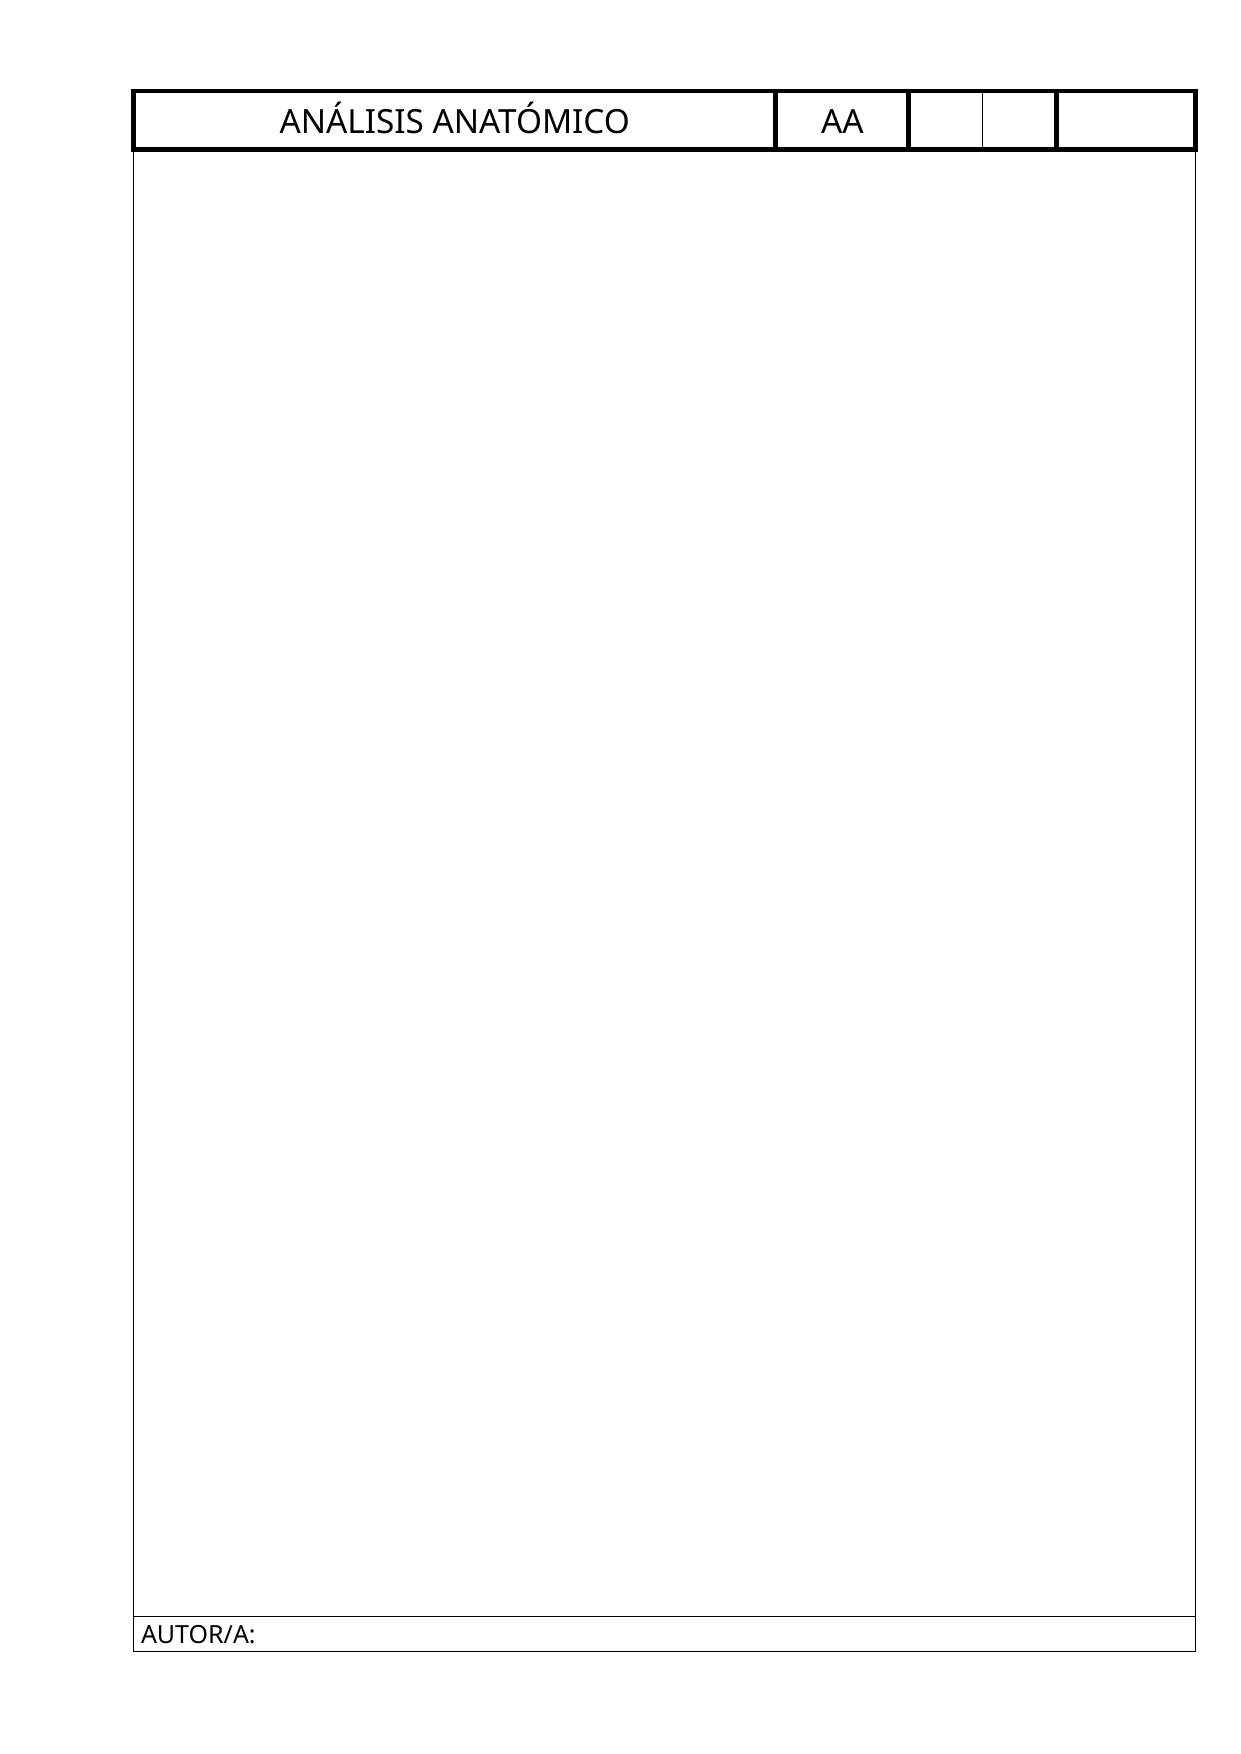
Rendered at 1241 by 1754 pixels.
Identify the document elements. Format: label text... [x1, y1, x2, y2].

table_cell [134, 152, 1195, 1616]
table_cell AUTOR/A: [134, 1617, 1195, 1651]
table_header AA [778, 93, 906, 147]
table_header [911, 93, 982, 147]
table_header ANÁLISIS ANATÓMICO [136, 93, 773, 147]
table_header [983, 93, 1054, 147]
table_header [1059, 93, 1193, 147]
